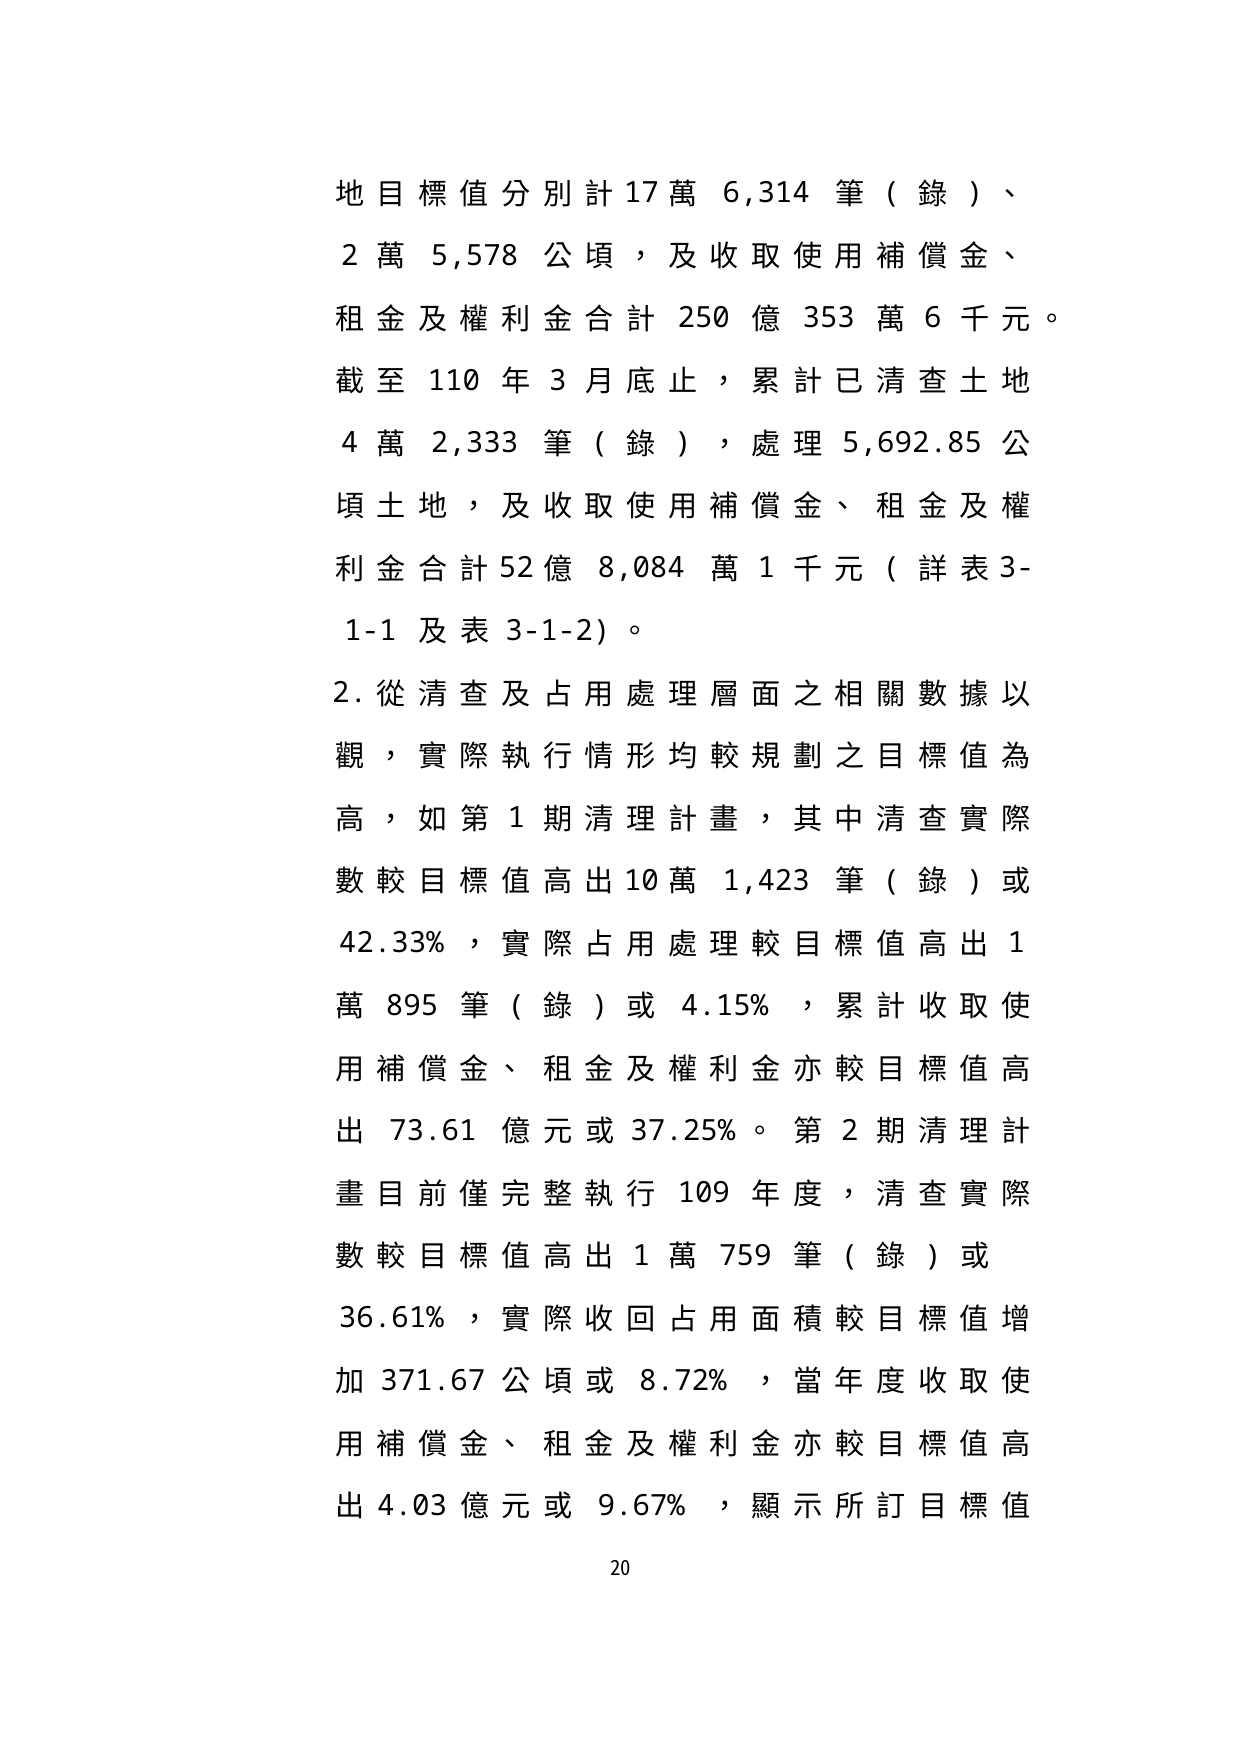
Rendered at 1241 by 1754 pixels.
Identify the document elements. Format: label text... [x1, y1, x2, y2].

text 2.從清查及占用處理層面之相關數據以觀，實際執行情形均較規劃之目標值為高，如第1期清理計畫，其中清查實際數較目標值高出10萬1,423筆(錄)或42.33%，實際占用處理較目標值高出1萬895筆(錄)或4.15%，累計收取使用補償金、租金及權利金亦較目標值高出73.61億元或37.25%。第2期清理計畫目前僅完整執行109年度，清查實際數較目標值高出1萬759筆(錄)或36.61%，實際收回占用面積較目標值增加371.67公頃或8.72%，當年度收取使用補償金、租金及權利金亦較目標值高出4.03億元或9.67%，顯示所訂目標值 [292, 650, 1037, 1525]
text 1.依據國產署提供資料及計畫(核定本)顯示，被占用國有非公用不動產加強清理計畫及其第2期清理計畫均訂有每年度清查及處理被占用國有非公用土地之目標值，第1期清理計畫清查土地目標值計23萬9,608筆(錄)，實際清查34萬1,031筆(錄)，占用處理目標值26萬2,519筆(錄)，實際處理27萬3,414筆(錄)，並預計收取使用補償金、租金及權利金合計197億6,510萬6千元，實際收取271億2,700萬9千元；第2期清理計畫清查、占用處理土地目標值分別計17萬6,314筆(錄)、2萬5,578公頃，及收取使用補償金、租金及權利金合計250億353萬6千元。截至110年3月底止，累計已清查土地4萬2,333筆(錄)，處理5,692.85公頃土地，及收取使用補償金、租金及權利金合計52億8,084萬1千元(詳表3-1-1及表3-1-2)。 [292, 150, 1037, 650]
